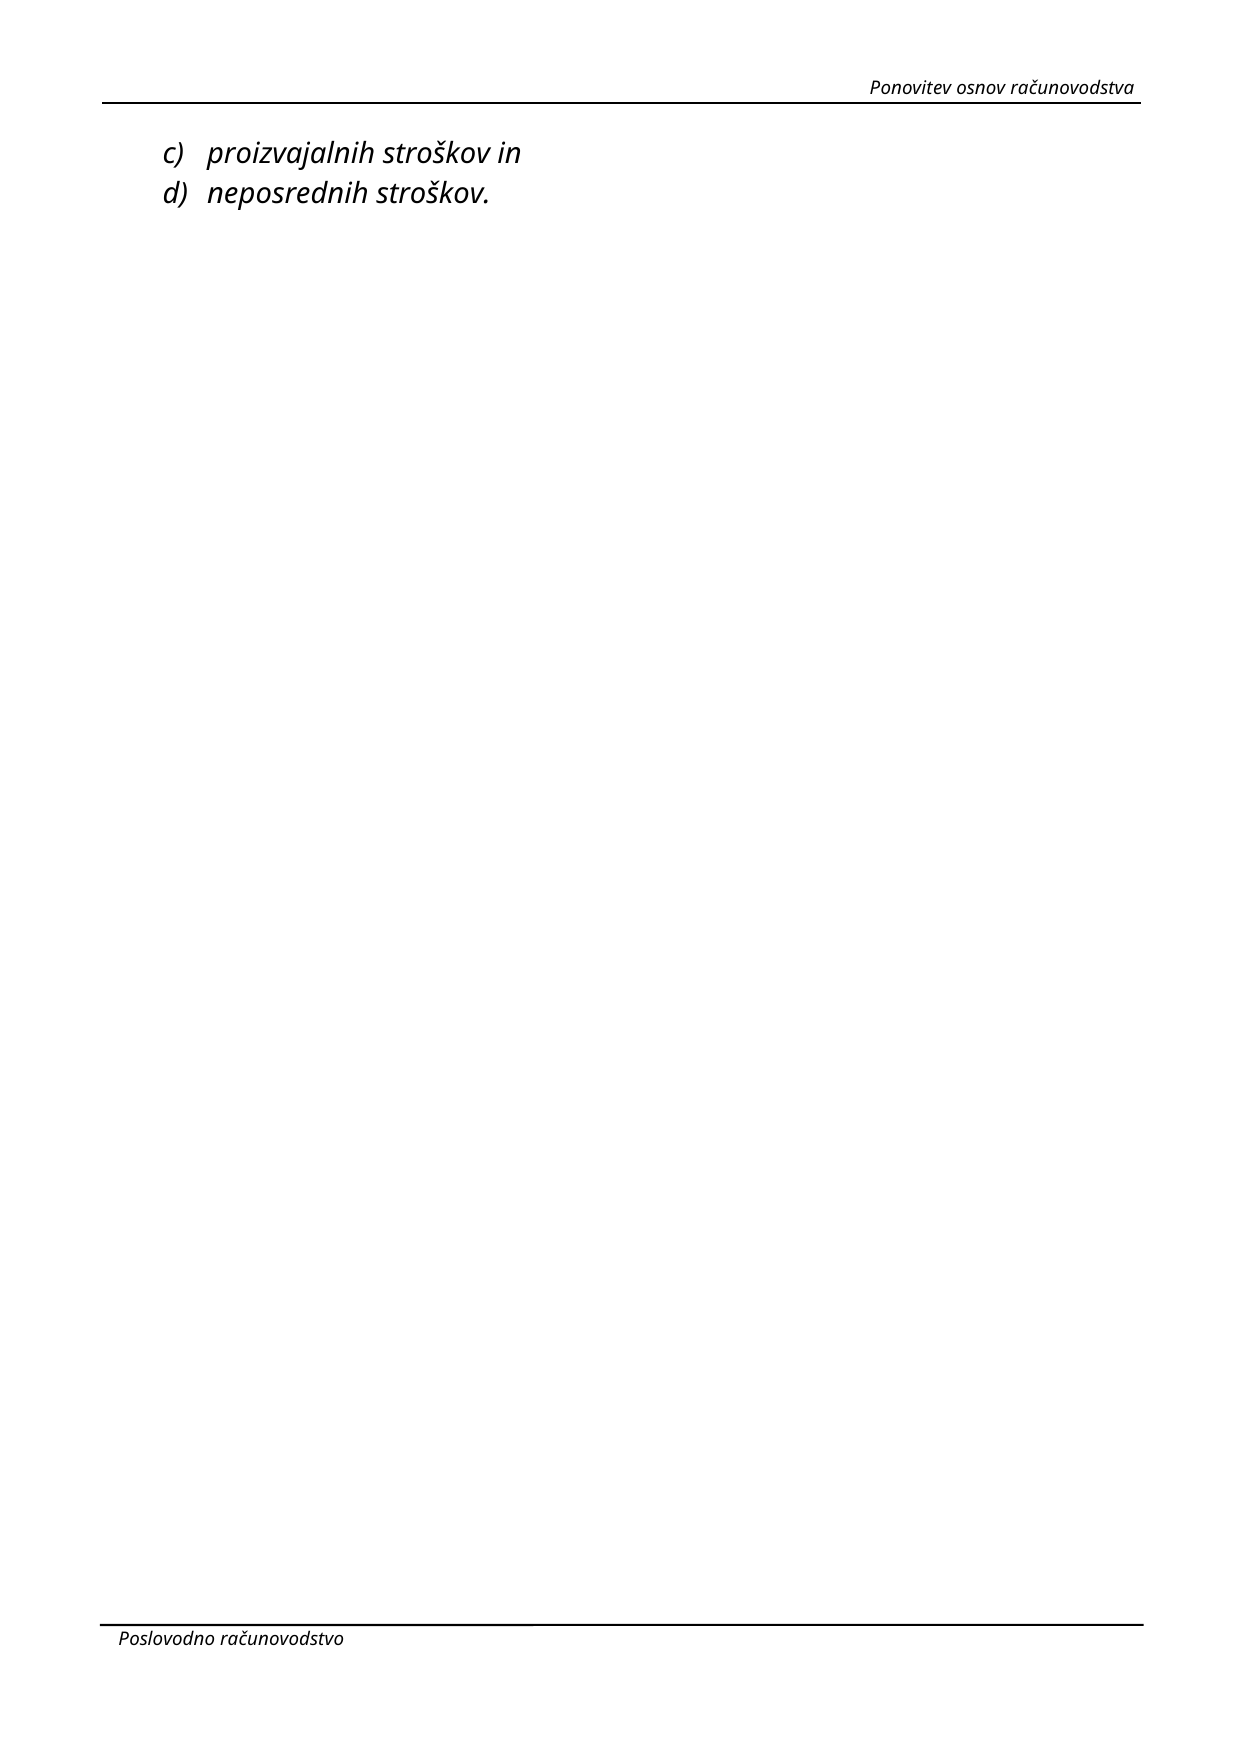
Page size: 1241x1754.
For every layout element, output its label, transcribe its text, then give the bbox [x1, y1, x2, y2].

list proizvajalnih stroškov in [162, 133, 1152, 172]
list neposrednih stroškov. [162, 172, 1152, 212]
